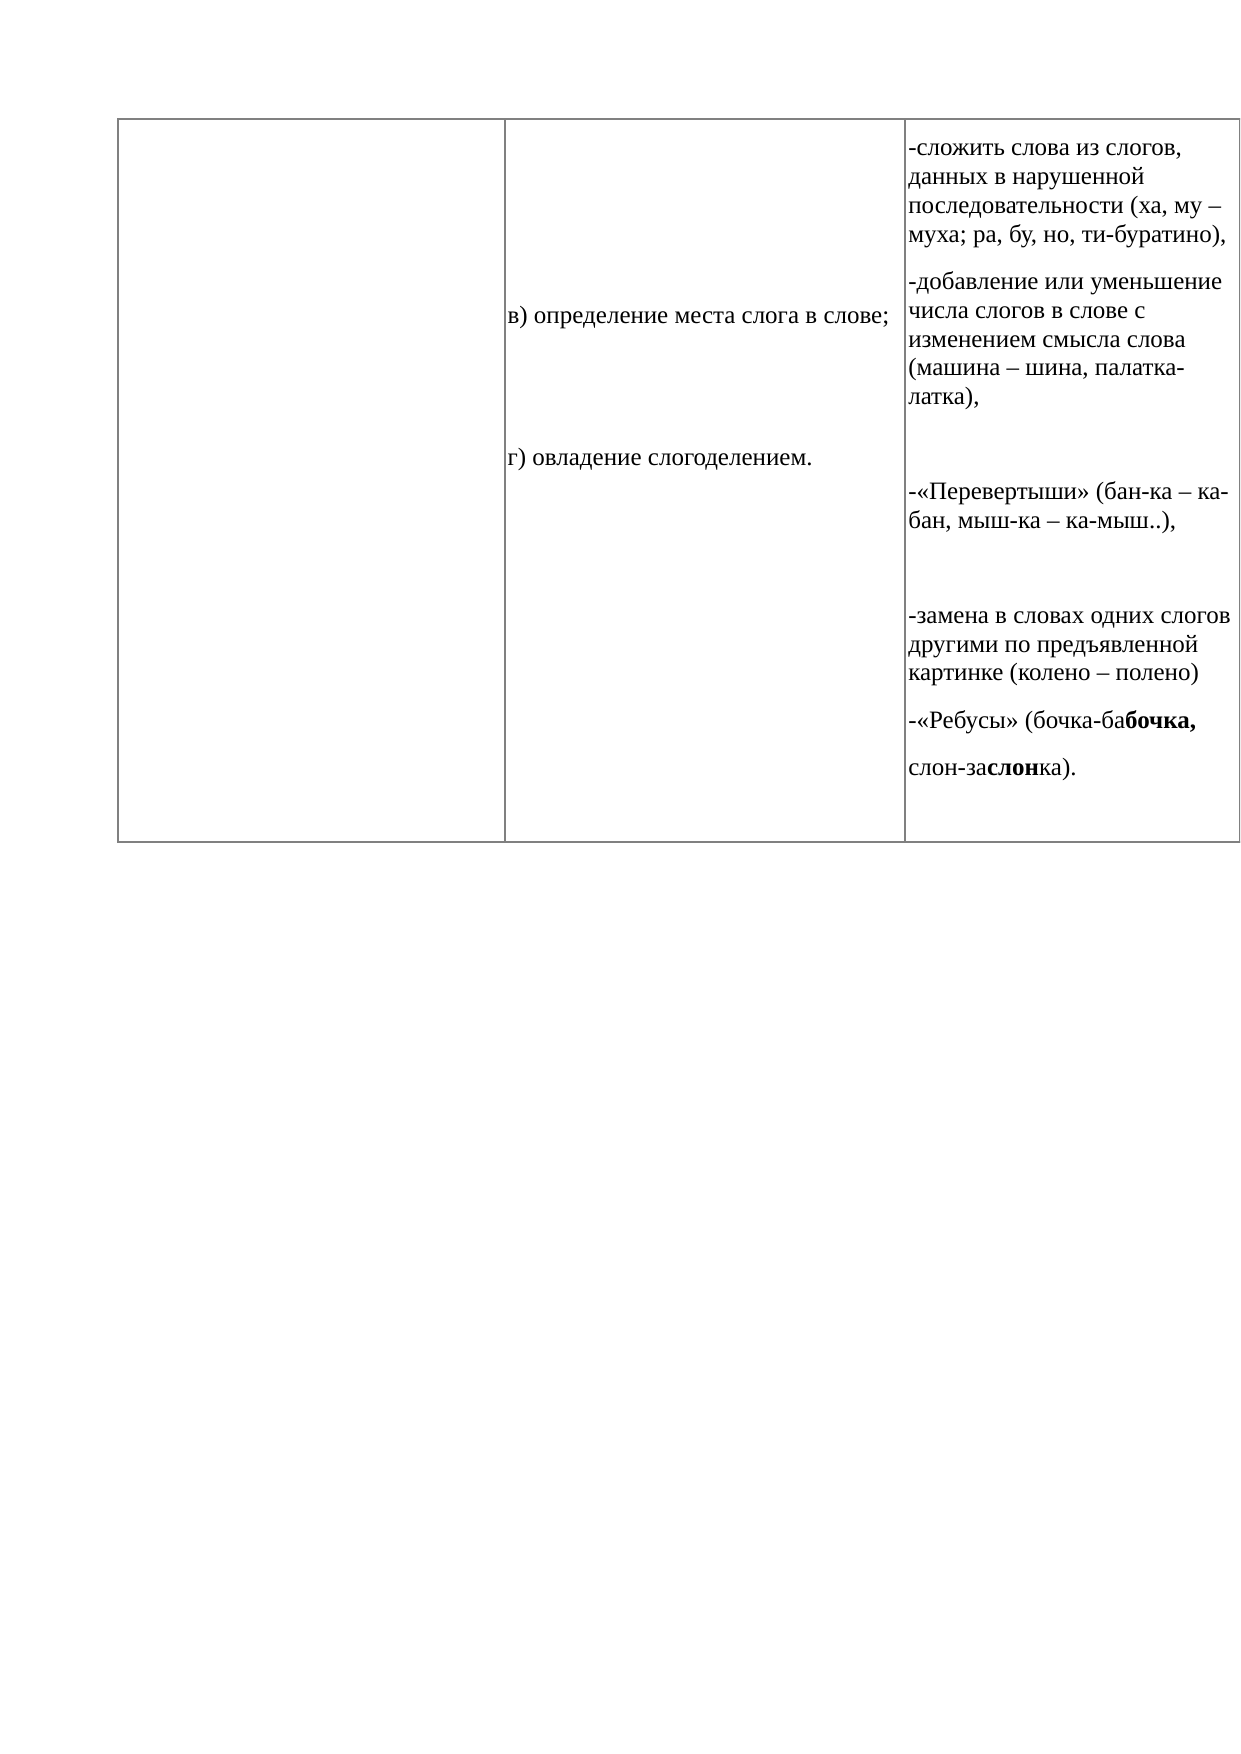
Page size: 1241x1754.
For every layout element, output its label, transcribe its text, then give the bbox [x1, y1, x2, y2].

table_cell -сложить слова из слогов, данных в нарушенной последовательности (ха, му – муха; ра, бу, но, ти-буратино), -добавление или уменьшение числа слогов в слове с изменением смысла слова (машина – шина, палатка-латка), -«Перевертыши» (бан-ка – ка-бан, мыш-ка – ка-мыш..), -замена в словах одних слогов другими по предъявленной картинке (колено – полено) -«Ребусы» (бочка-бабочка, слон-заслонка). [906, 120, 1239, 841]
table_cell [119, 120, 504, 841]
table_cell в) определение места слога в слове; г) овладение слогоделением. [506, 120, 904, 841]
